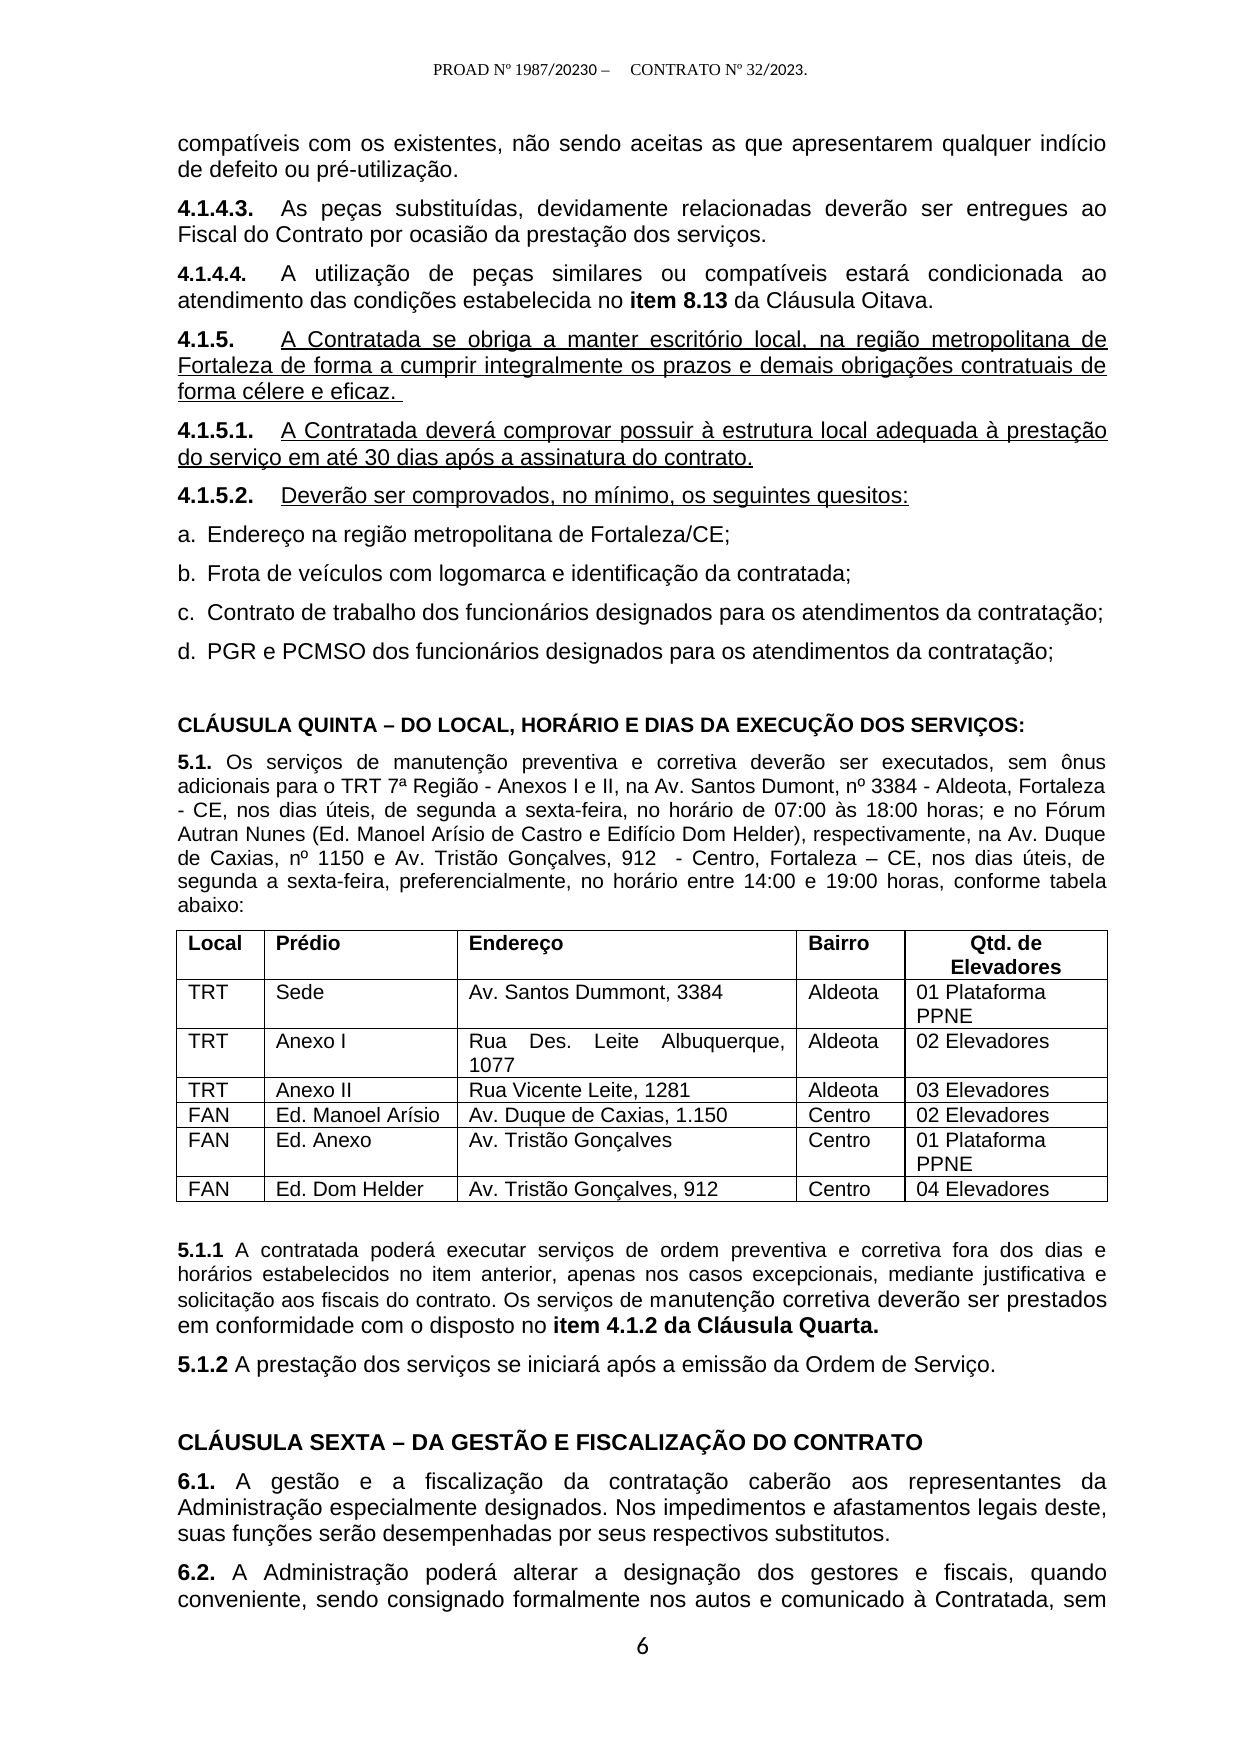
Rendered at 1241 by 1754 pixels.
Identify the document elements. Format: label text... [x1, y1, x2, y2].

table_cell 01 Plataforma PPNE [906, 980, 1107, 1028]
table_cell TRT [177, 1078, 264, 1102]
table_cell FAN [177, 1177, 264, 1201]
table_cell Av. Tristão Gonçalves [458, 1128, 796, 1176]
list forma célere e eficaz. [177, 376, 1107, 404]
list A Contratada se obriga a manter escritório local, na região metropolitana de Fortaleza de forma a cumprir integralmente os prazos e demais obrigações contratuais de [177, 326, 1107, 375]
table_cell Ed. Anexo [265, 1128, 457, 1176]
table_cell 02 Elevadores [906, 1029, 1107, 1077]
list Deverão ser comprovados, no mínimo, os seguintes quesitos: [177, 482, 1107, 509]
table_cell FAN [177, 1128, 264, 1176]
list A Contratada deverá comprovar possuir à estrutura local adequada à prestação do serviço em até 30 dias após a assinatura do contrato. [177, 417, 1107, 470]
text 5.1. Os serviços de manutenção preventiva e corretiva deverão ser executados, sem ônus adicionais para o TRT 7ª Região - Anexos I e II, na Av. Santos Dumont, nº 3384 - Aldeota, Fortaleza - CE, nos dias úteis, de segunda a sexta-feira, no horário de 07:00 às 18:00 horas; e no Fórum Autran Nunes (Ed. Manoel Arísio de Castro e Edifício Dom Helder), respectivamente, na Av. Duque de Caxias, nº 1150 e Av. Tristão Gonçalves, 912 - Centro, Fortaleza – CE, nos dias úteis, de segunda a sexta-feira, preferencialmente, no horário entre 14:00 e 19:00 horas, conforme tabela abaixo: [177, 749, 1107, 917]
table_header Local [177, 931, 264, 979]
text 6.1. A gestão e a fiscalização da contratação caberão aos representantes da Administração especialmente designados. Nos impedimentos e afastamentos legais deste, suas funções serão desempenhadas por seus respectivos substitutos. [177, 1468, 1107, 1547]
table_cell TRT [177, 1029, 264, 1077]
table_header Endereço [458, 931, 796, 979]
list As peças substituídas, devidamente relacionadas deverão ser entregues ao Fiscal do Contrato por ocasião da prestação dos serviços. [177, 195, 1107, 248]
table_cell Av. Duque de Caxias, 1.150 [458, 1103, 796, 1127]
text 5.1.1 A contratada poderá executar serviços de ordem preventiva e corretiva fora dos dias e horários estabelecidos no item anterior, apenas nos casos excepcionais, mediante justificativa e solicitação aos fiscais do contrato. Os serviços de manutenção corretiva deverão ser prestados em conformidade com o disposto no item 4.1.2 da Cláusula Quarta. [177, 1238, 1107, 1339]
text 5.1.2 A prestação dos serviços se iniciará após a emissão da Ordem de Serviço. [177, 1351, 1107, 1377]
table_cell Rua Vicente Leite, 1281 [458, 1078, 796, 1102]
table_cell 01 Plataforma PPNE [906, 1128, 1107, 1176]
table_cell Rua Des. Leite Albuquerque, 1077 [458, 1029, 796, 1077]
table_header Prédio [265, 931, 457, 979]
table_cell 04 Elevadores [906, 1177, 1107, 1201]
table_cell 03 Elevadores [906, 1078, 1107, 1102]
list Frota de veículos com logomarca e identificação da contratada; [177, 560, 1107, 586]
table_cell 02 Elevadores [906, 1103, 1107, 1127]
table_cell TRT [177, 980, 264, 1028]
table_header Bairro [797, 931, 904, 979]
table_cell Aldeota [797, 1029, 904, 1077]
table_cell Ed. Manoel Arísio [265, 1103, 457, 1127]
text CLÁUSULA QUINTA – DO LOCAL, HORÁRIO E DIAS DA EXECUÇÃO DOS SERVIÇOS: [177, 713, 1107, 737]
table_cell Centro [797, 1177, 904, 1201]
table_cell Ed. Dom Helder [265, 1177, 457, 1201]
table_cell Anexo II [265, 1078, 457, 1102]
list compatíveis com os existentes, não sendo aceitas as que apresentarem qualquer indício de defeito ou pré-utilização. [177, 130, 1107, 183]
text 6.2. A Administração poderá alterar a designação dos gestores e fiscais, quando conveniente, sendo consignado formalmente nos autos e comunicado à Contratada, sem [177, 1559, 1107, 1612]
table_cell FAN [177, 1103, 264, 1127]
list PGR e PCMSO dos funcionários designados para os atendimentos da contratação; [177, 638, 1107, 664]
table_cell Centro [797, 1128, 904, 1176]
table_cell Aldeota [797, 980, 904, 1028]
list A utilização de peças similares ou compatíveis estará condicionada ao atendimento das condições estabelecida no item 8.13 da Cláusula Oitava. [177, 260, 1107, 313]
table_cell Anexo I [265, 1029, 457, 1077]
table_cell Av. Santos Dummont, 3384 [458, 980, 796, 1028]
table_cell Sede [265, 980, 457, 1028]
list Endereço na região metropolitana de Fortaleza/CE; [177, 521, 1107, 547]
table_cell Centro [797, 1103, 904, 1127]
list Contrato de trabalho dos funcionários designados para os atendimentos da contratação; [177, 599, 1107, 625]
text CLÁUSULA SEXTA – DA GESTÃO E FISCALIZAÇÃO DO CONTRATO [177, 1429, 1107, 1455]
table_cell Av. Tristão Gonçalves, 912 [458, 1177, 796, 1201]
table_header Qtd. de Elevadores [906, 931, 1107, 979]
table_cell Aldeota [797, 1078, 904, 1102]
